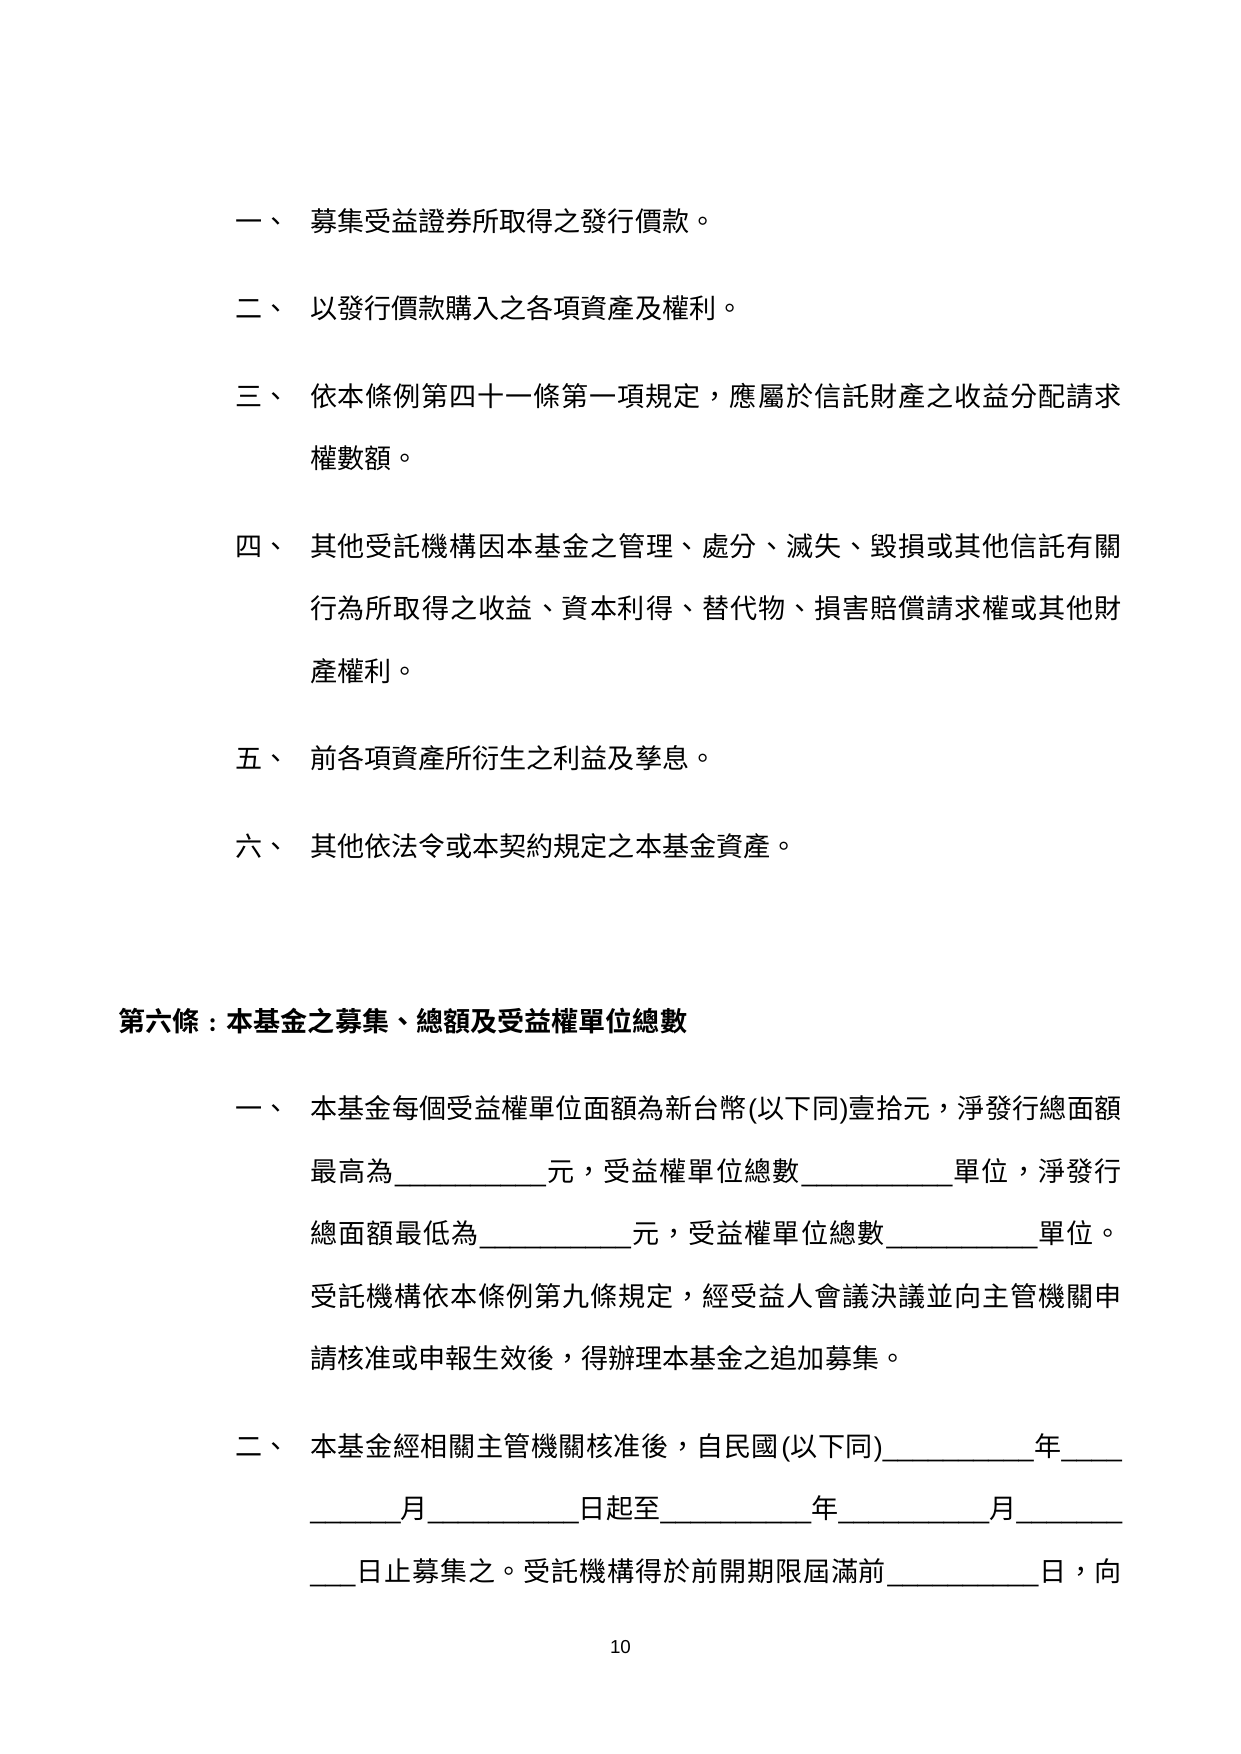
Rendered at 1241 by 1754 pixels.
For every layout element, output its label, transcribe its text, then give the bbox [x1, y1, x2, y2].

list 本基金每個受益權單位面額為新台幣(以下同)壹拾元，淨發行總面額最高為__________元，受益權單位總數__________單位，淨發行總面額最低為__________元，受益權單位總數__________單位。受託機構依本條例第九條規定，經受益人會議決議並向主管機關申請核准或申報生效後，得辦理本基金之追加募集。 [235, 1065, 1122, 1378]
list 依本條例第四十一條第一項規定，應屬於信託財產之收益分配請求權數額。 [235, 353, 1122, 478]
list 其他受託機構因本基金之管理、處分、滅失、毀損或其他信託有關行為所取得之收益、資本利得、替代物、損害賠償請求權或其他財產權利。 [235, 503, 1122, 690]
subtitle 第六條﹕本基金之募集、總額及受益權單位總數 [118, 978, 1122, 1040]
list 其他依法令或本契約規定之本基金資產。 [235, 803, 1122, 865]
list 以發行價款購入之各項資產及權利。 [235, 265, 1122, 328]
list 前各項資產所衍生之利益及孳息。 [235, 715, 1122, 778]
list 募集受益證券所取得之發行價款。 [235, 178, 1122, 240]
list 本基金經相關主管機關核准後，自民國(以下同)__________年__________月__________日起至__________年__________月__________日止募集之。受託機構得於前開期限屆滿前__________日，向 [235, 1403, 1122, 1590]
